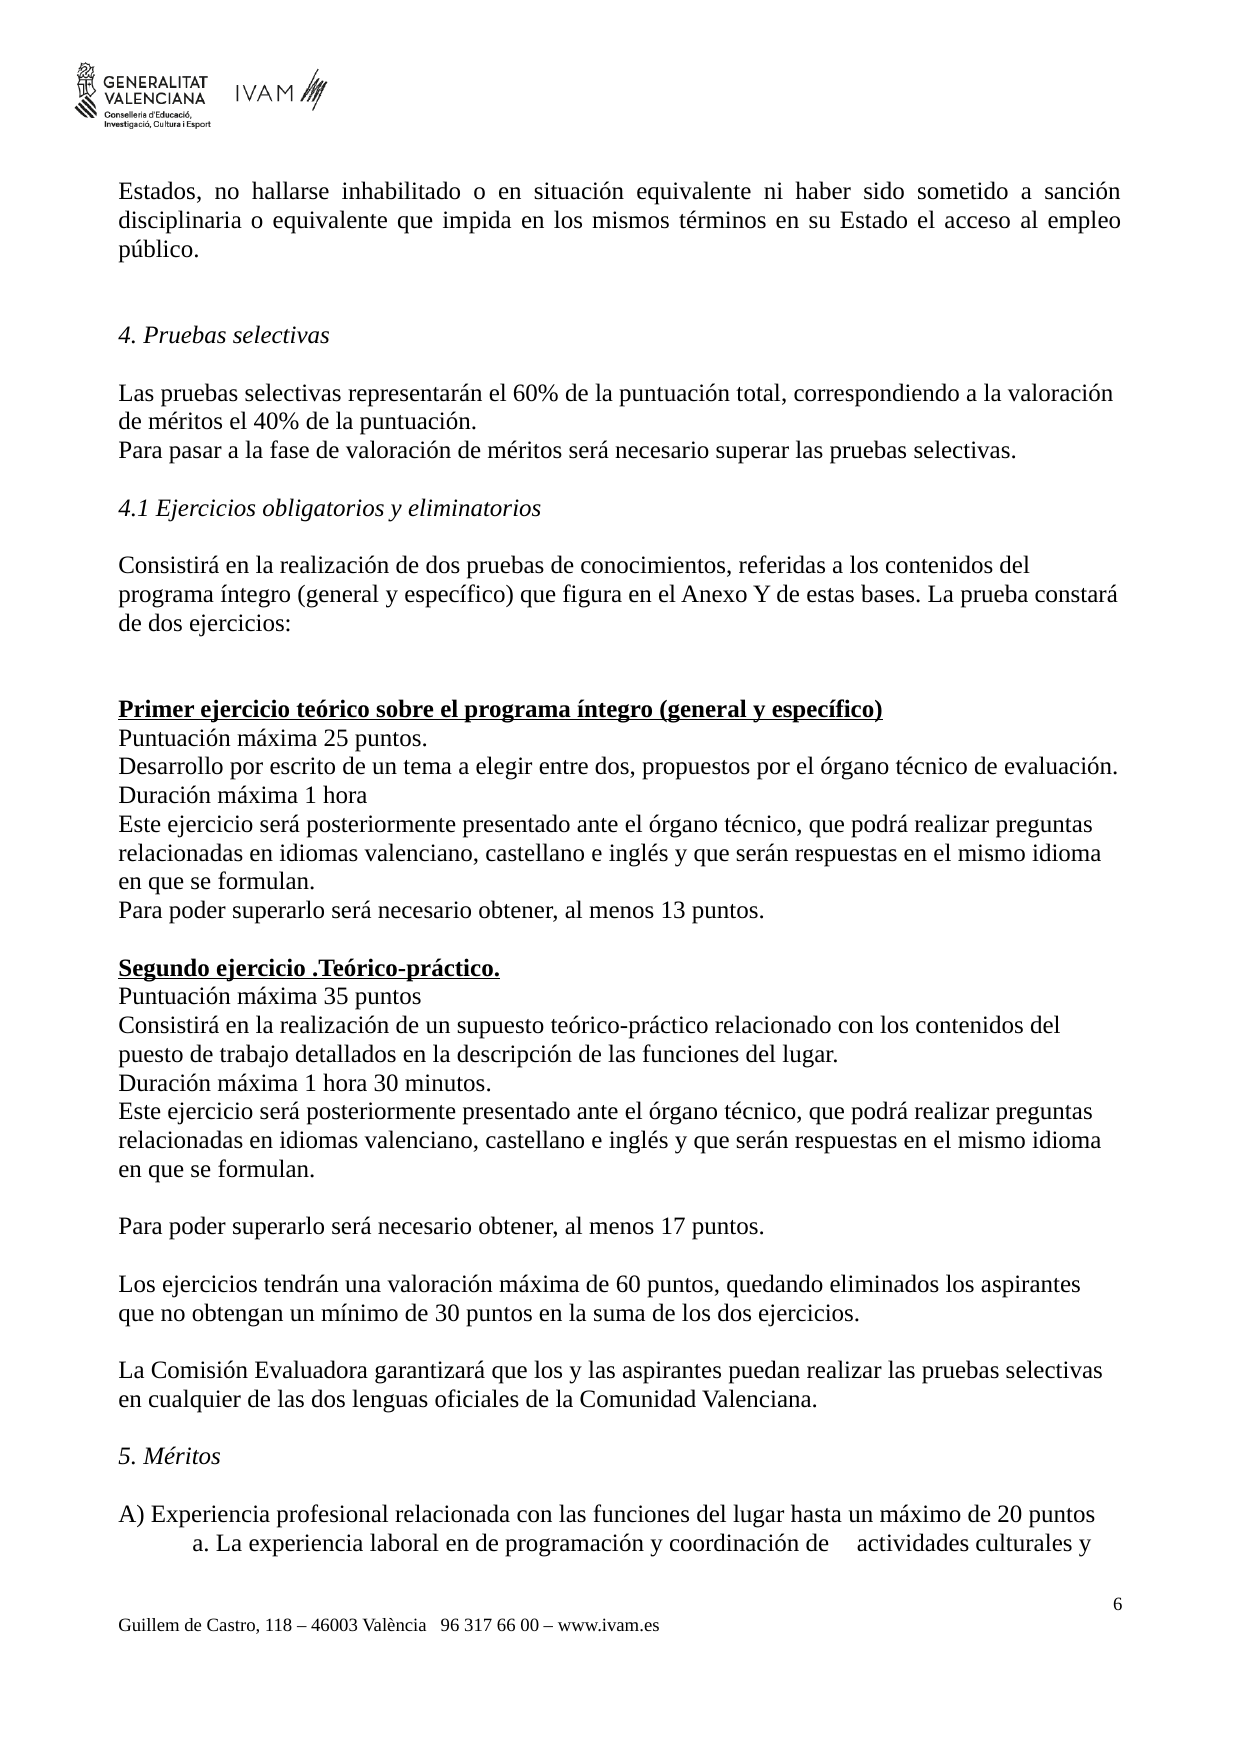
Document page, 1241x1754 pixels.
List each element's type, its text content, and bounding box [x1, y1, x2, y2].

text 4. Pruebas selectivas [118, 320, 1122, 349]
text Estados, no hallarse inhabilitado o en situación equivalente ni haber sido sometido a sanción disciplinaria o equivalente que impida en los mismos términos en su Estado el acceso al empleo público. [118, 176, 1122, 263]
text Las pruebas selectivas representarán el 60% de la puntuación total, correspondiendo a la valoración de méritos el 40% de la puntuación. Para pasar a la fase de valoración de méritos será necesario superar las pruebas selectivas. 4.1 Ejercicios obligatorios y eliminatorios Consistirá en la realización de dos pruebas de conocimientos, referidas a los contenidos del programa íntegro (general y específico) que figura en el Anexo Y de estas bases. La prueba constará de dos ejercicios: [118, 378, 1122, 665]
text A) Experiencia profesional relacionada con las funciones del lugar hasta un máximo de 20 puntos a. La experiencia laboral en de programación y coordinación de actividades culturales y [118, 1499, 1122, 1556]
picture [20, 42, 397, 162]
text 5. Méritos [118, 1441, 1122, 1470]
text Primer ejercicio teórico sobre el programa íntegro (general y específico) Puntuación máxima 25 puntos. Desarrollo por escrito de un tema a elegir entre dos, propuestos por el órgano técnico de evaluación. Duración máxima 1 hora Este ejercicio será posteriormente presentado ante el órgano técnico, que podrá realizar preguntas relacionadas en idiomas valenciano, castellano e inglés y que serán respuestas en el mismo idioma en que se formulan. Para poder superarlo será necesario obtener, al menos 13 puntos. Segundo ejercicio .Teórico-práctico. Puntuación máxima 35 puntos Consistirá en la realización de un supuesto teórico-práctico relacionado con los contenidos del puesto de trabajo detallados en la descripción de las funciones del lugar. Duración máxima 1 hora 30 minutos. Este ejercicio será posteriormente presentado ante el órgano técnico, que podrá realizar preguntas relacionadas en idiomas valenciano, castellano e inglés y que serán respuestas en el mismo idioma en que se formulan. Para poder superarlo será necesario obtener, al menos 17 puntos. Los ejercicios tendrán una valoración máxima de 60 puntos, quedando eliminados los aspirantes que no obtengan un mínimo de 30 puntos en la suma de los dos ejercicios. La Comisión Evaluadora garantizará que los y las aspirantes puedan realizar las pruebas selectivas en cualquier de las dos lenguas oficiales de la Comunidad Valenciana. [118, 665, 1122, 1413]
